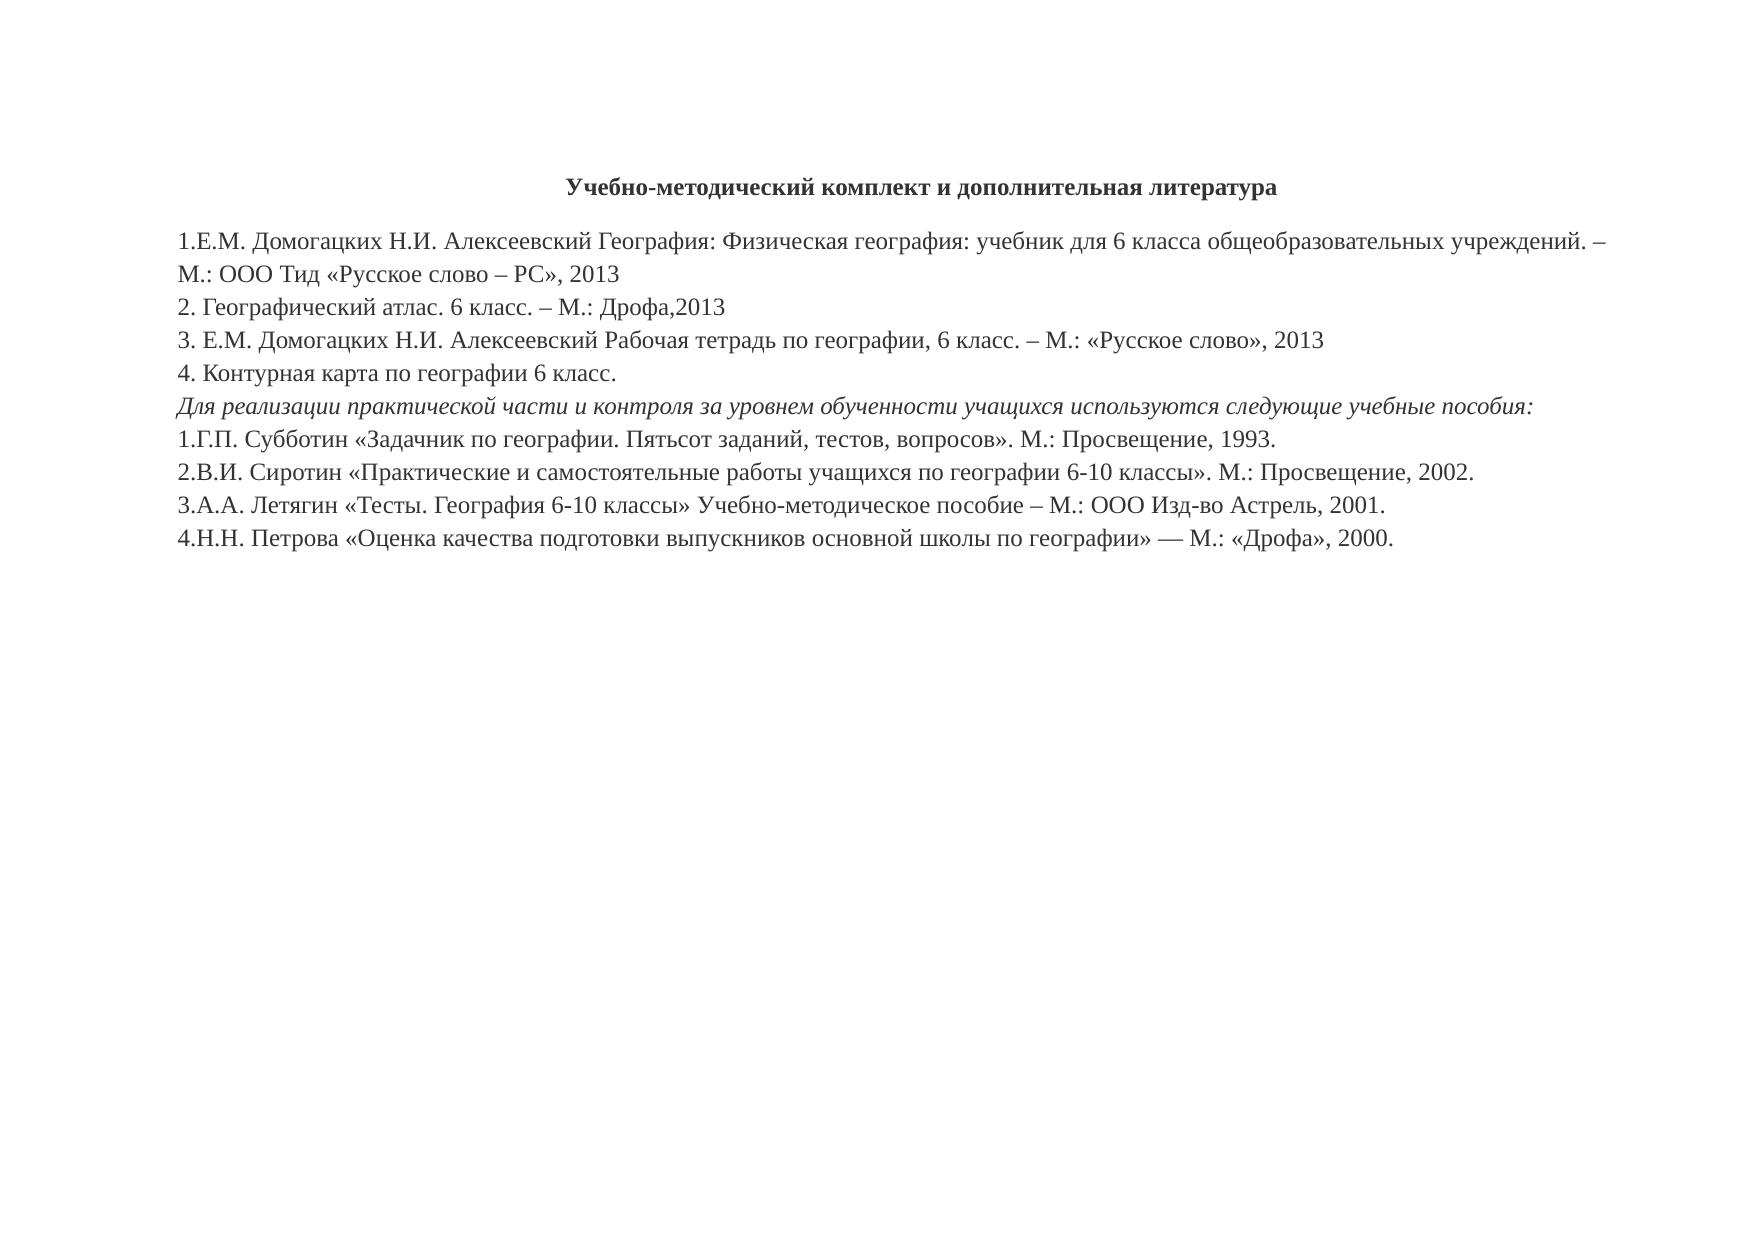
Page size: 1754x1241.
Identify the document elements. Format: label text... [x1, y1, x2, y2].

text 1.Е.М. Домогацких Н.И. Алексеевский География: Физическая география: учебник для 6 класса общеобразовательных учреждений. – М.: ООО Тид «Русское слово – РС», 2013 2. Географический атлас. 6 класс. – М.: Дрофа,2013 3. Е.М. Домогацких Н.И. Алексеевский Рабочая тетрадь по географии, 6 класс. – М.: «Русское слово», 2013 4. Контурная карта по географии 6 класс. Для реализации практической части и контроля за уровнем обученности учащихся используются следующие учебные пособия: 1.Г.П. Субботин «Задачник по географии. Пятьсот заданий, тестов, вопросов». М.: Просвещение, 1993. 2.В.И. Сиротин «Практические и самостоятельные работы учащихся по географии 6-10 классы». М.: Просвещение, 2002. 3.А.А. Летягин «Тесты. География 6-10 классы» Учебно-методическое пособие – М.: ООО Изд-во Астрель, 2001. 4.Н.Н. Петрова «Оценка качества подготовки выпускников основной школы по географии» — М.: «Дрофа», 2000. [177, 226, 1663, 579]
text Учебно-методический комплект и дополнительная литература [177, 172, 1665, 201]
